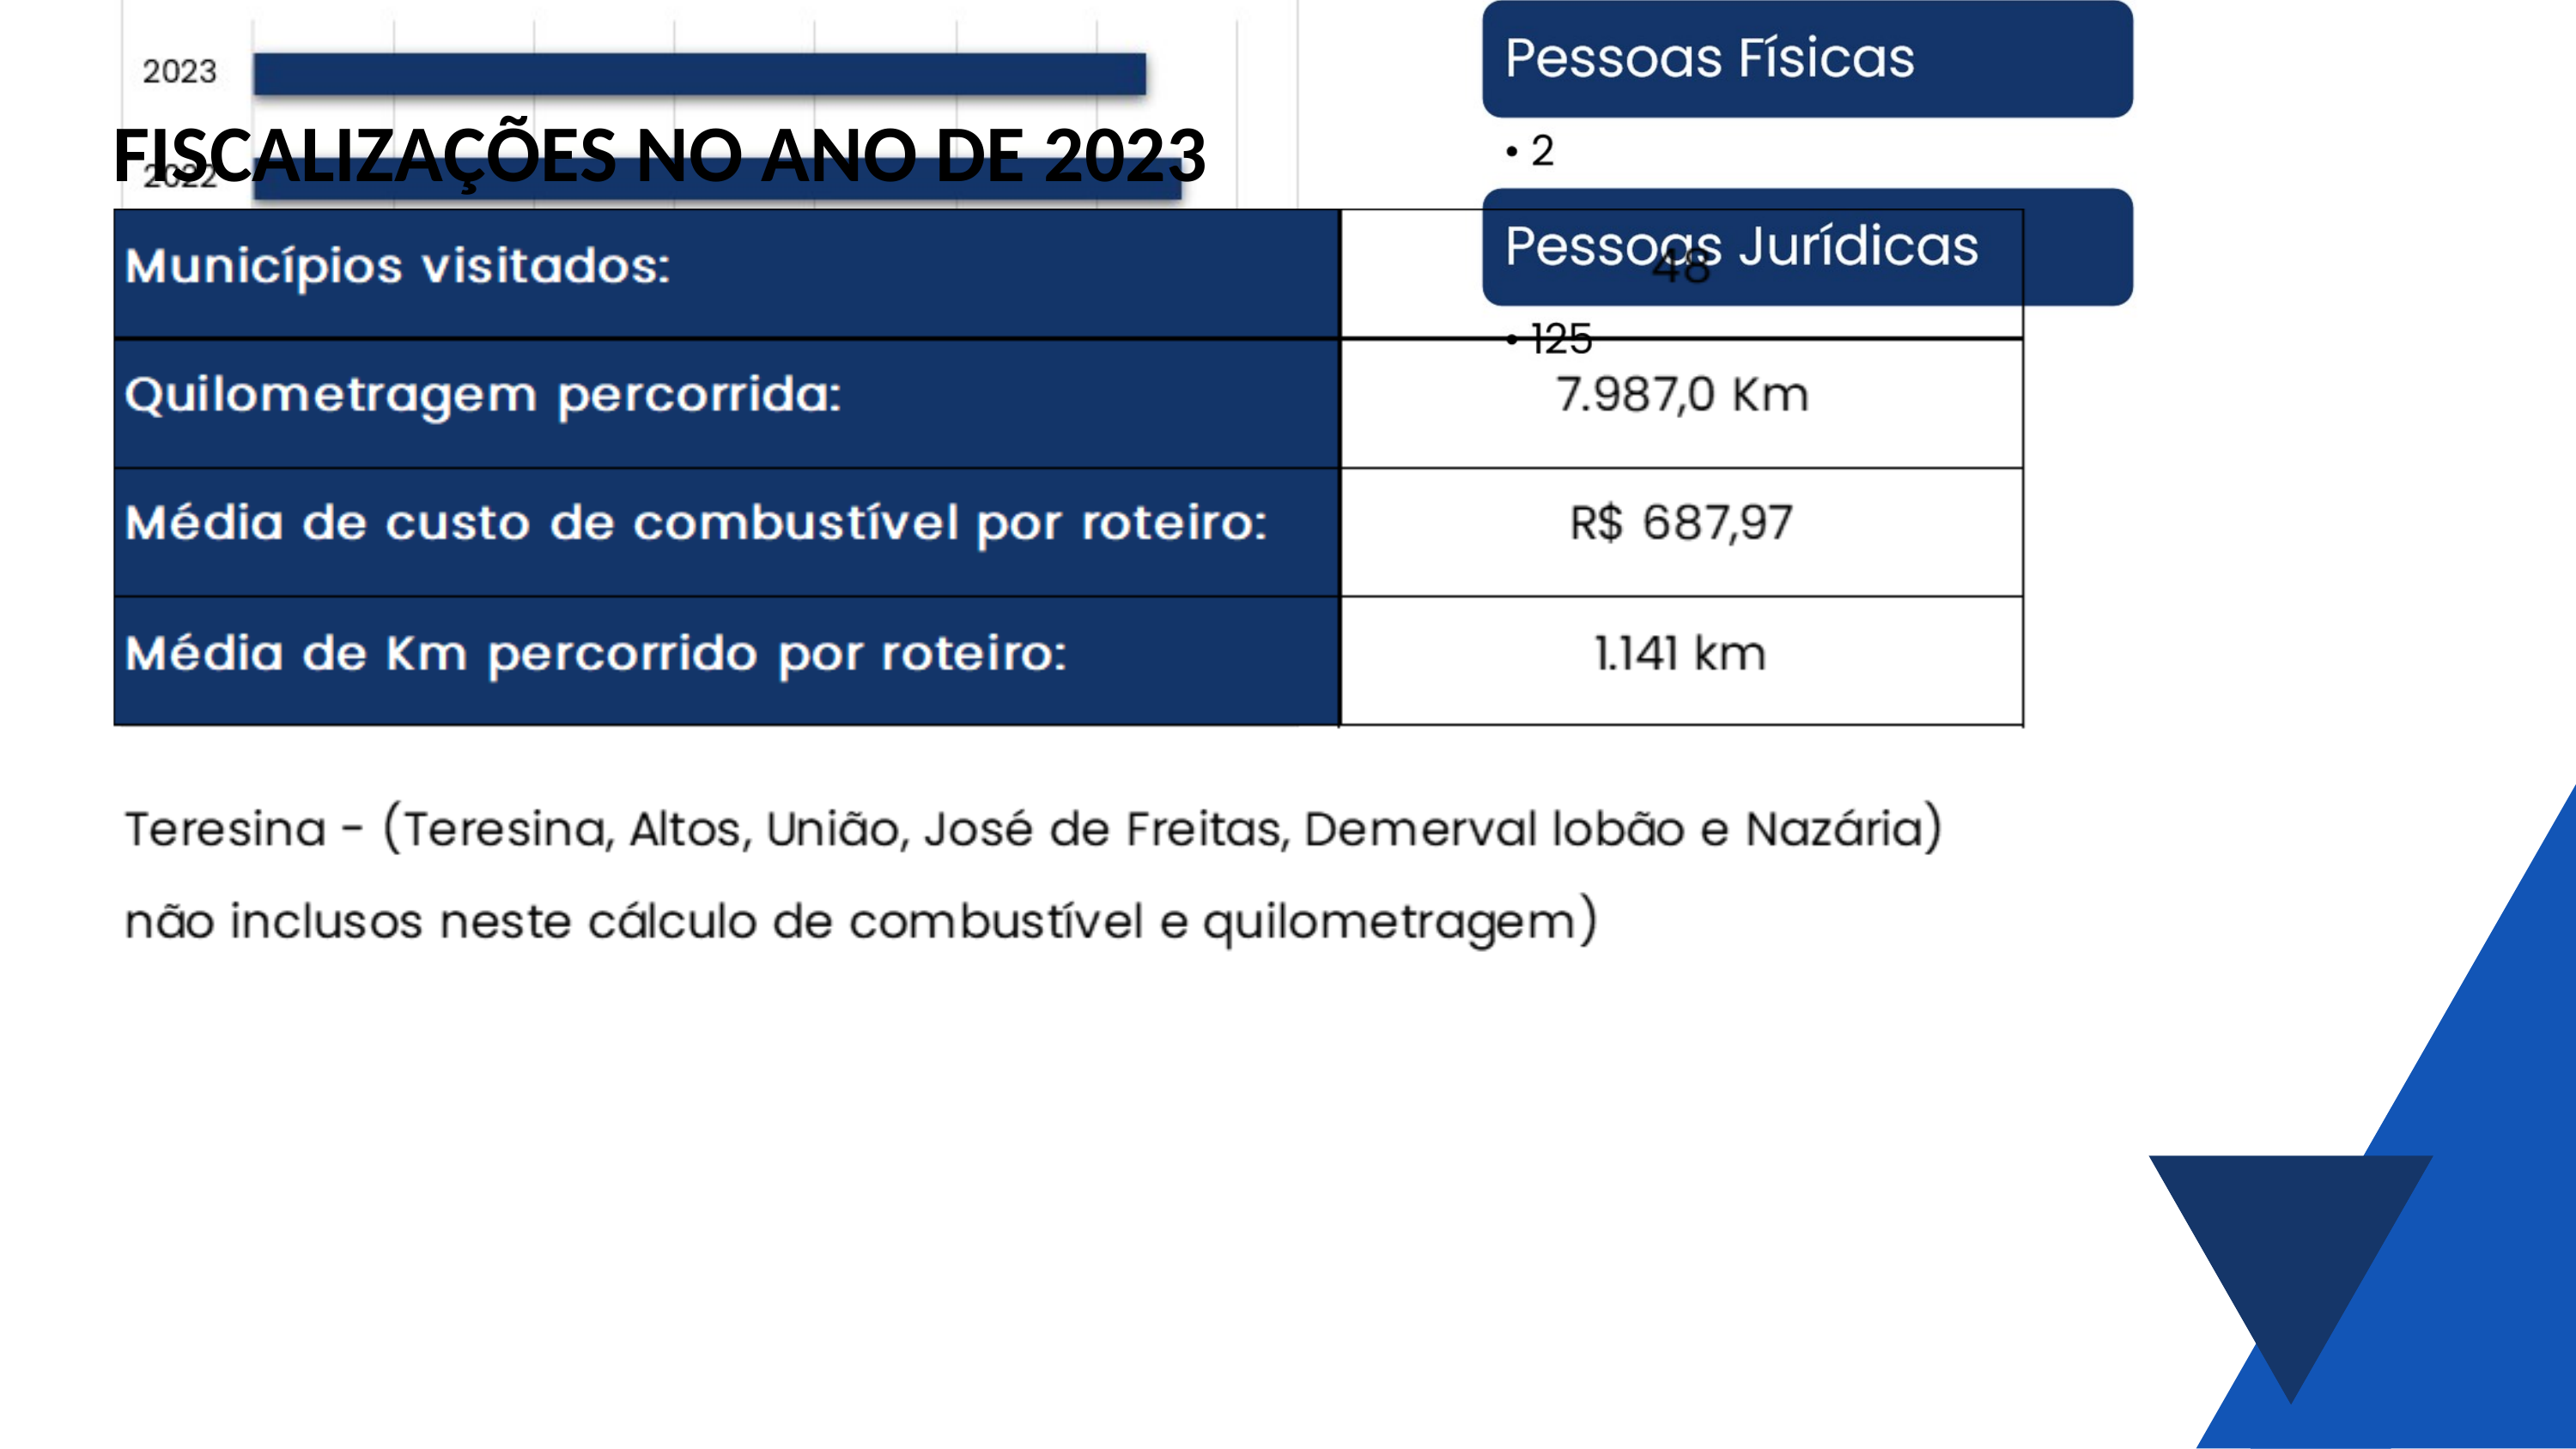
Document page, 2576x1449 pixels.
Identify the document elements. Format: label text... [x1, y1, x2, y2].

subtitle FISCALIZAÇÕES NO ANO DE 2023 [1308, 104, 1465, 202]
subtitle FISCALIZAÇÕES NO ANO DE 2023 [2143, 104, 2352, 202]
